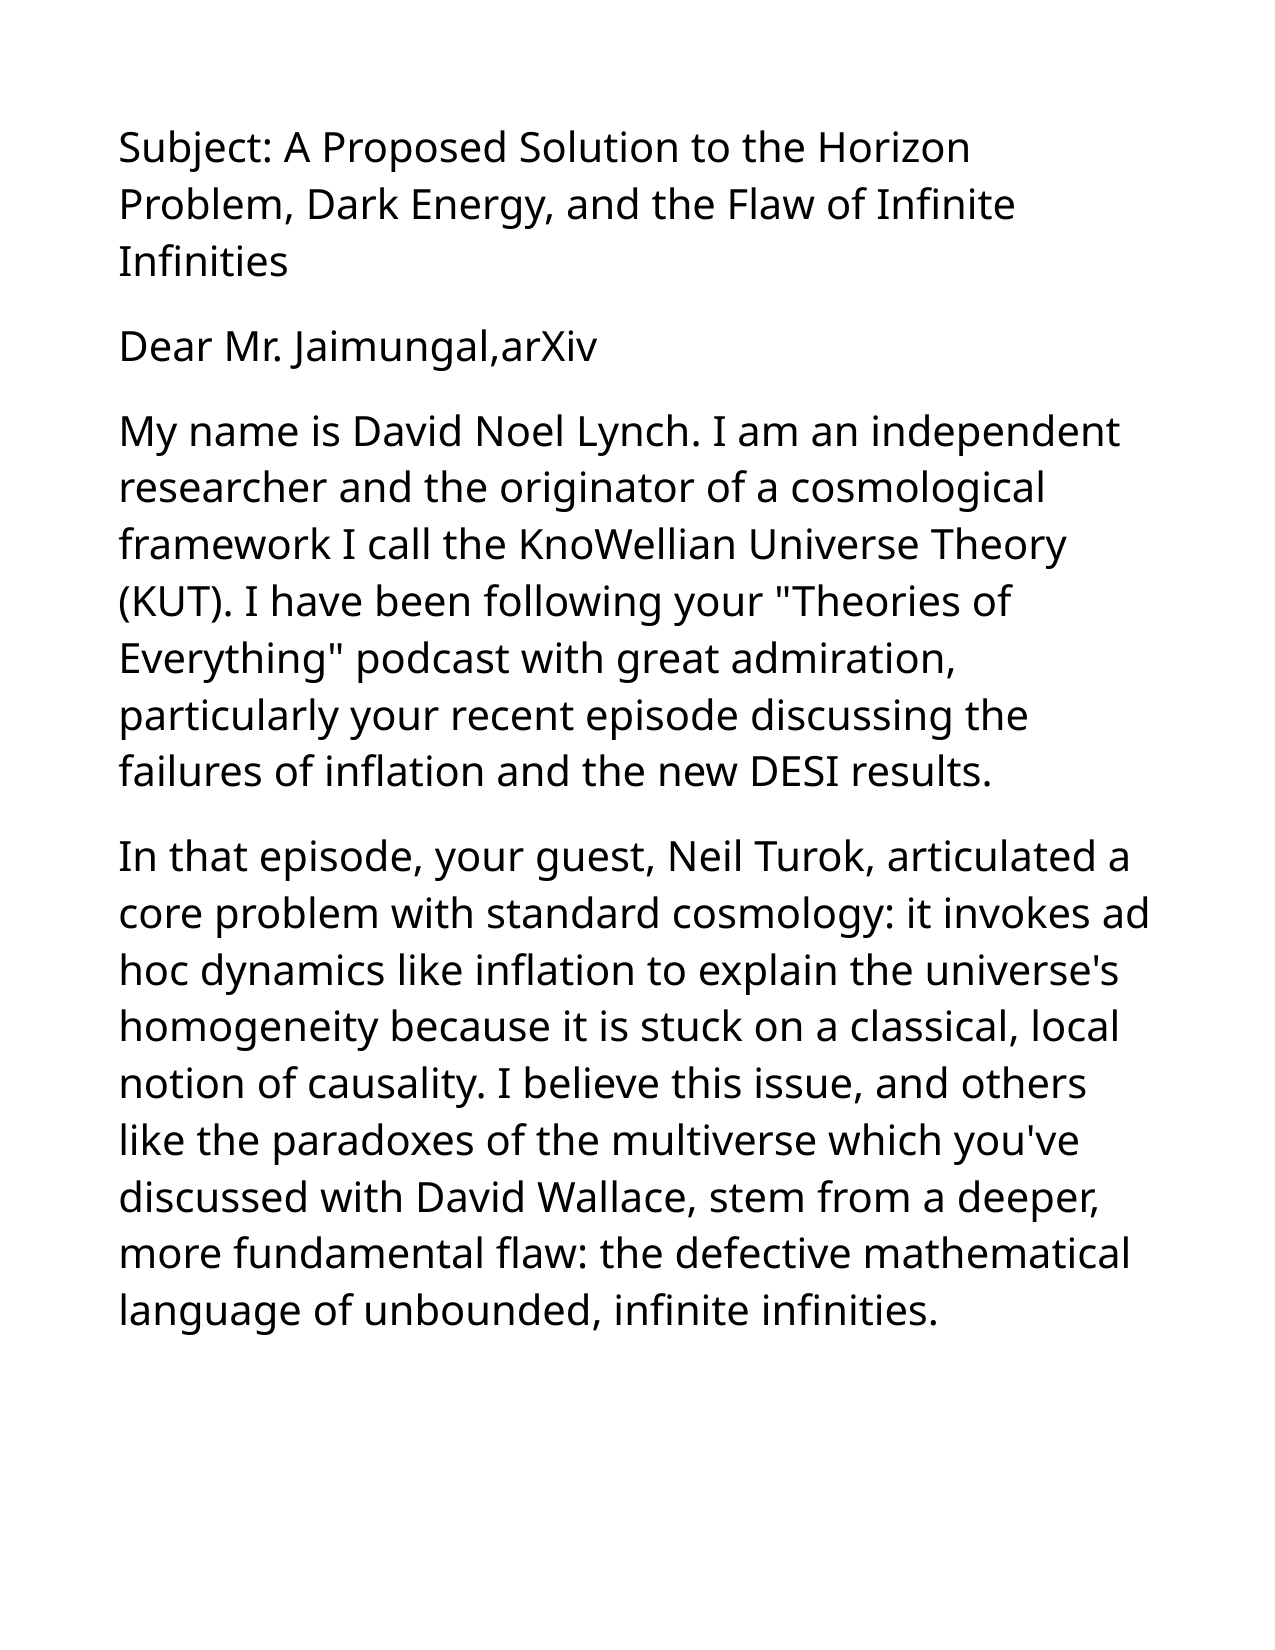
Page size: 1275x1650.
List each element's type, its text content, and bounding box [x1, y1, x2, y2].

text My name is David Noel Lynch. I am an independent researcher and the originator of a cosmological framework I call the KnoWellian Universe Theory (KUT). I have been following your "Theories of Everything" podcast with great admiration, particularly your recent episode discussing the failures of inflation and the new DESI results. [118, 401, 1157, 799]
text Subject: A Proposed Solution to the Horizon Problem, Dark Energy, and the Flaw of Infinite Infinities [118, 118, 1157, 288]
text Dear Mr. Jaimungal,arXiv [118, 317, 1157, 373]
text In that episode, your guest, Neil Turok, articulated a core problem with standard cosmology: it invokes ad hoc dynamics like inflation to explain the universe's homogeneity because it is stuck on a classical, local notion of causality. I believe this issue, and others like the paradoxes of the multiverse which you've discussed with David Wallace, stem from a deeper, more fundamental flaw: the defective mathematical language of unbounded, infinite infinities. [118, 827, 1157, 1338]
